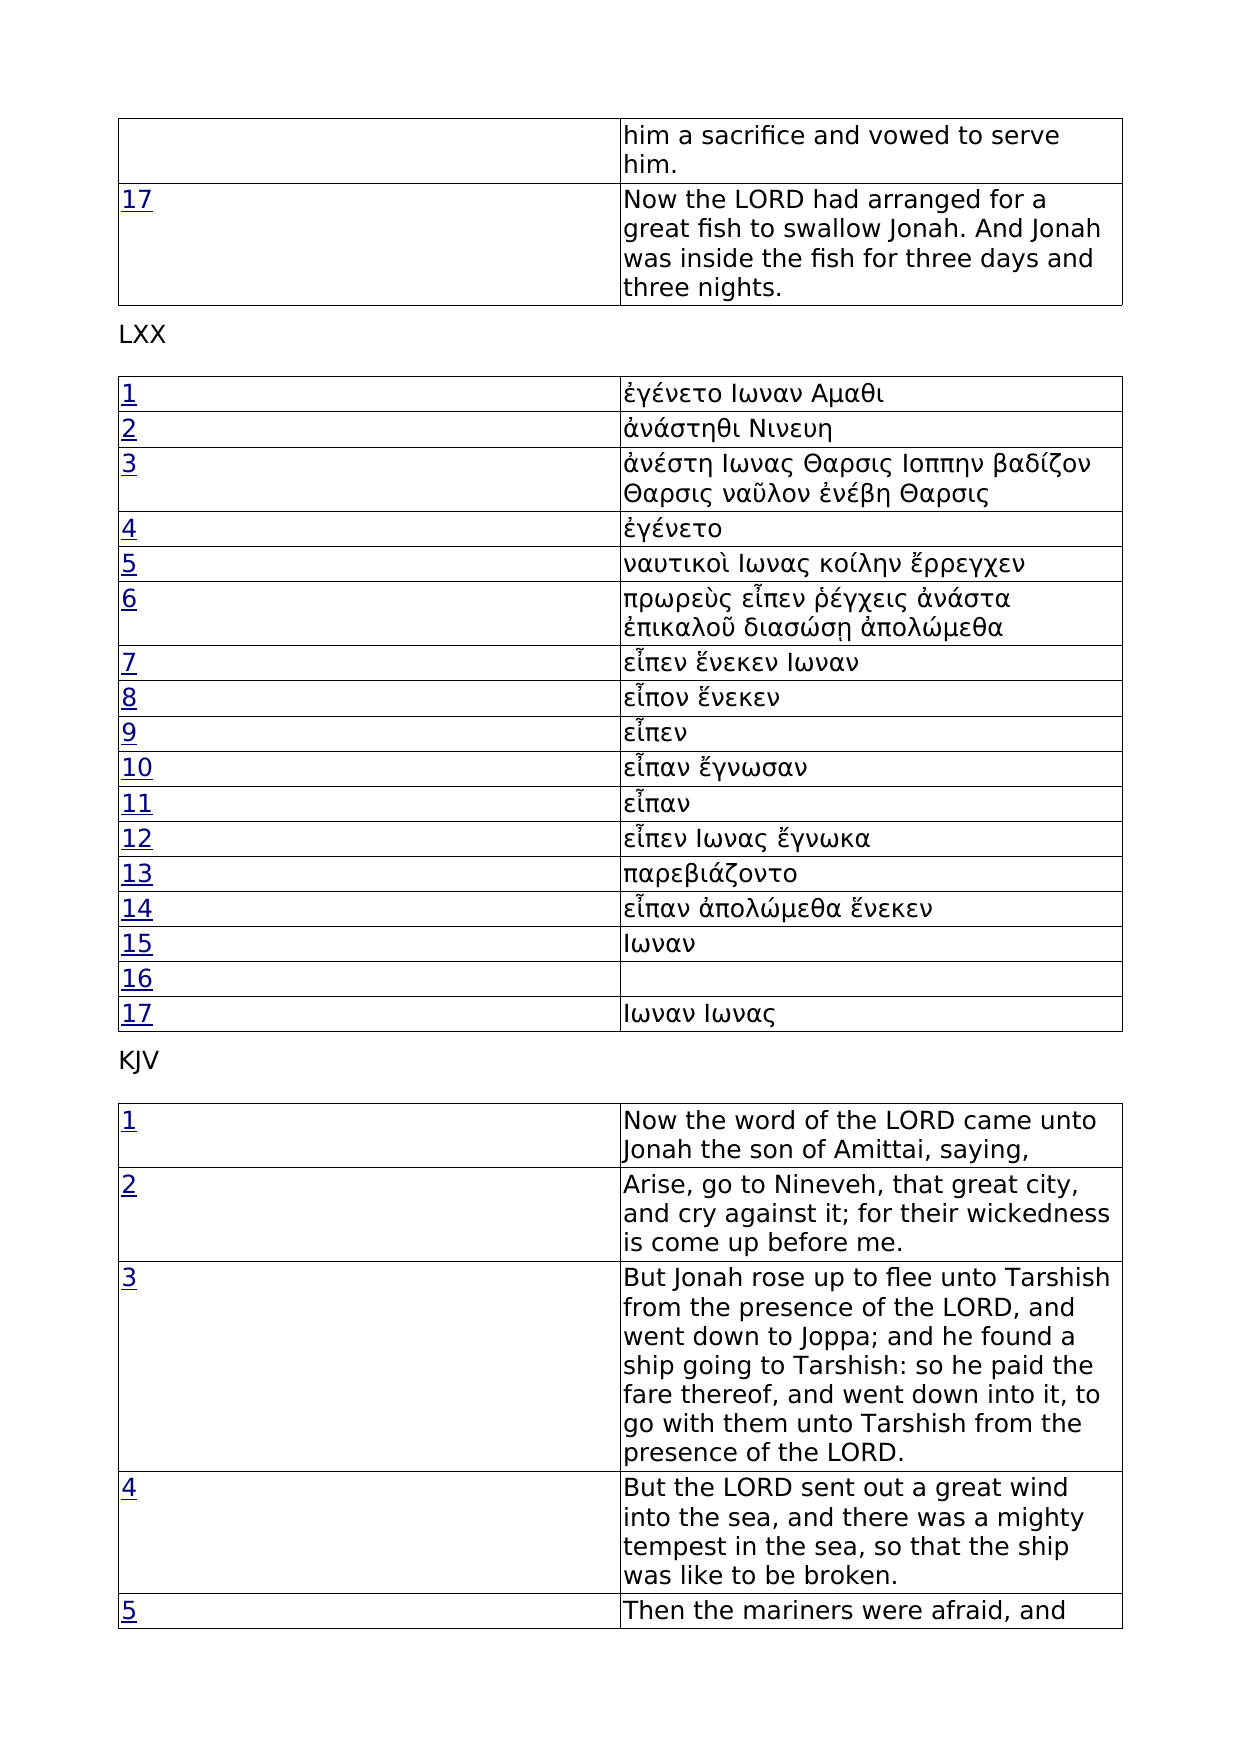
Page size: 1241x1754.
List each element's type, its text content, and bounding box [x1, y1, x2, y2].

table_cell 7 [119, 646, 620, 680]
table_cell 6 [119, 582, 620, 645]
table_cell εἶπεν ἕνεκεν Ιωναν [621, 646, 1122, 680]
table_cell εἶπαν [621, 787, 1122, 821]
table_cell εἶπαν ἀπολώμεθα ἕνεκεν [621, 892, 1122, 926]
table_cell 4 [119, 1472, 620, 1593]
table_cell παρεβιάζοντο [621, 857, 1122, 891]
table_cell Now the LORD had arranged for a great fish to swallow Jonah. And Jonah was inside the fish for three days and three nights. [621, 184, 1122, 305]
table_header Now the word of the LORD came unto Jonah the son of Amittai, saying, [621, 1104, 1122, 1167]
table_cell 16 [119, 962, 620, 996]
table_cell ἐγένετο [621, 512, 1122, 546]
table_cell 2 [119, 412, 620, 447]
table_header 1 [119, 377, 620, 411]
table_header ἐγένετο Ιωναν Αμαθι [621, 377, 1122, 411]
table_cell 15 [119, 927, 620, 961]
table_cell 14 [119, 892, 620, 926]
table_cell [621, 962, 1122, 996]
table_cell 3 [119, 448, 620, 511]
table_cell But Jonah rose up to flee unto Tarshish from the presence of the LORD, and went down to Joppa; and he found a ship going to Tarshish: so he paid the fare thereof, and went down into it, to go with them unto Tarshish from the presence of the LORD. [621, 1262, 1122, 1471]
text LXX [118, 320, 1122, 349]
table_cell εἶπεν [621, 717, 1122, 751]
table_cell ἀνάστηθι Νινευη [621, 412, 1122, 447]
table_cell Arise, go to Nineveh, that great city, and cry against it; for their wickedness is come up before me. [621, 1168, 1122, 1261]
table_cell Ιωναν Ιωνας [621, 997, 1122, 1031]
table_cell ναυτικοὶ Ιωνας κοίλην ἔρρεγχεν [621, 547, 1122, 581]
table_cell εἶπον ἕνεκεν [621, 681, 1122, 716]
table_cell But the LORD sent out a great wind into the sea, and there was a mighty tempest in the sea, so that the ship was like to be broken. [621, 1472, 1122, 1593]
table_cell εἶπεν Ιωνας ἔγνωκα [621, 822, 1122, 856]
table_cell 12 [119, 822, 620, 856]
table_cell 10 [119, 752, 620, 786]
table_cell 4 [119, 512, 620, 546]
table_cell Then the mariners were afraid, and [621, 1594, 1122, 1628]
table_cell 13 [119, 857, 620, 891]
table_cell Ιωναν [621, 927, 1122, 961]
table_cell 3 [119, 1262, 620, 1471]
table_cell 17 [119, 997, 620, 1031]
table_cell [119, 119, 620, 182]
table_cell 17 [119, 184, 620, 305]
table_cell 5 [119, 1594, 620, 1628]
table_cell εἶπαν ἔγνωσαν [621, 752, 1122, 786]
table_cell 5 [119, 547, 620, 581]
table_cell ἀνέστη Ιωνας Θαρσις Ιοππην βαδίζον Θαρσις ναῦλον ἐνέβη Θαρσις [621, 448, 1122, 511]
table_cell 2 [119, 1168, 620, 1261]
table_cell 8 [119, 681, 620, 716]
text KJV [118, 1046, 1122, 1076]
table_cell 9 [119, 717, 620, 751]
table_header 1 [119, 1104, 620, 1167]
table_cell 11 [119, 787, 620, 821]
table_cell him a sacrifice and vowed to serve him. [621, 119, 1122, 182]
table_cell πρωρεὺς εἶπεν ῥέγχεις ἀνάστα ἐπικαλοῦ διασώσῃ ἀπολώμεθα [621, 582, 1122, 645]
